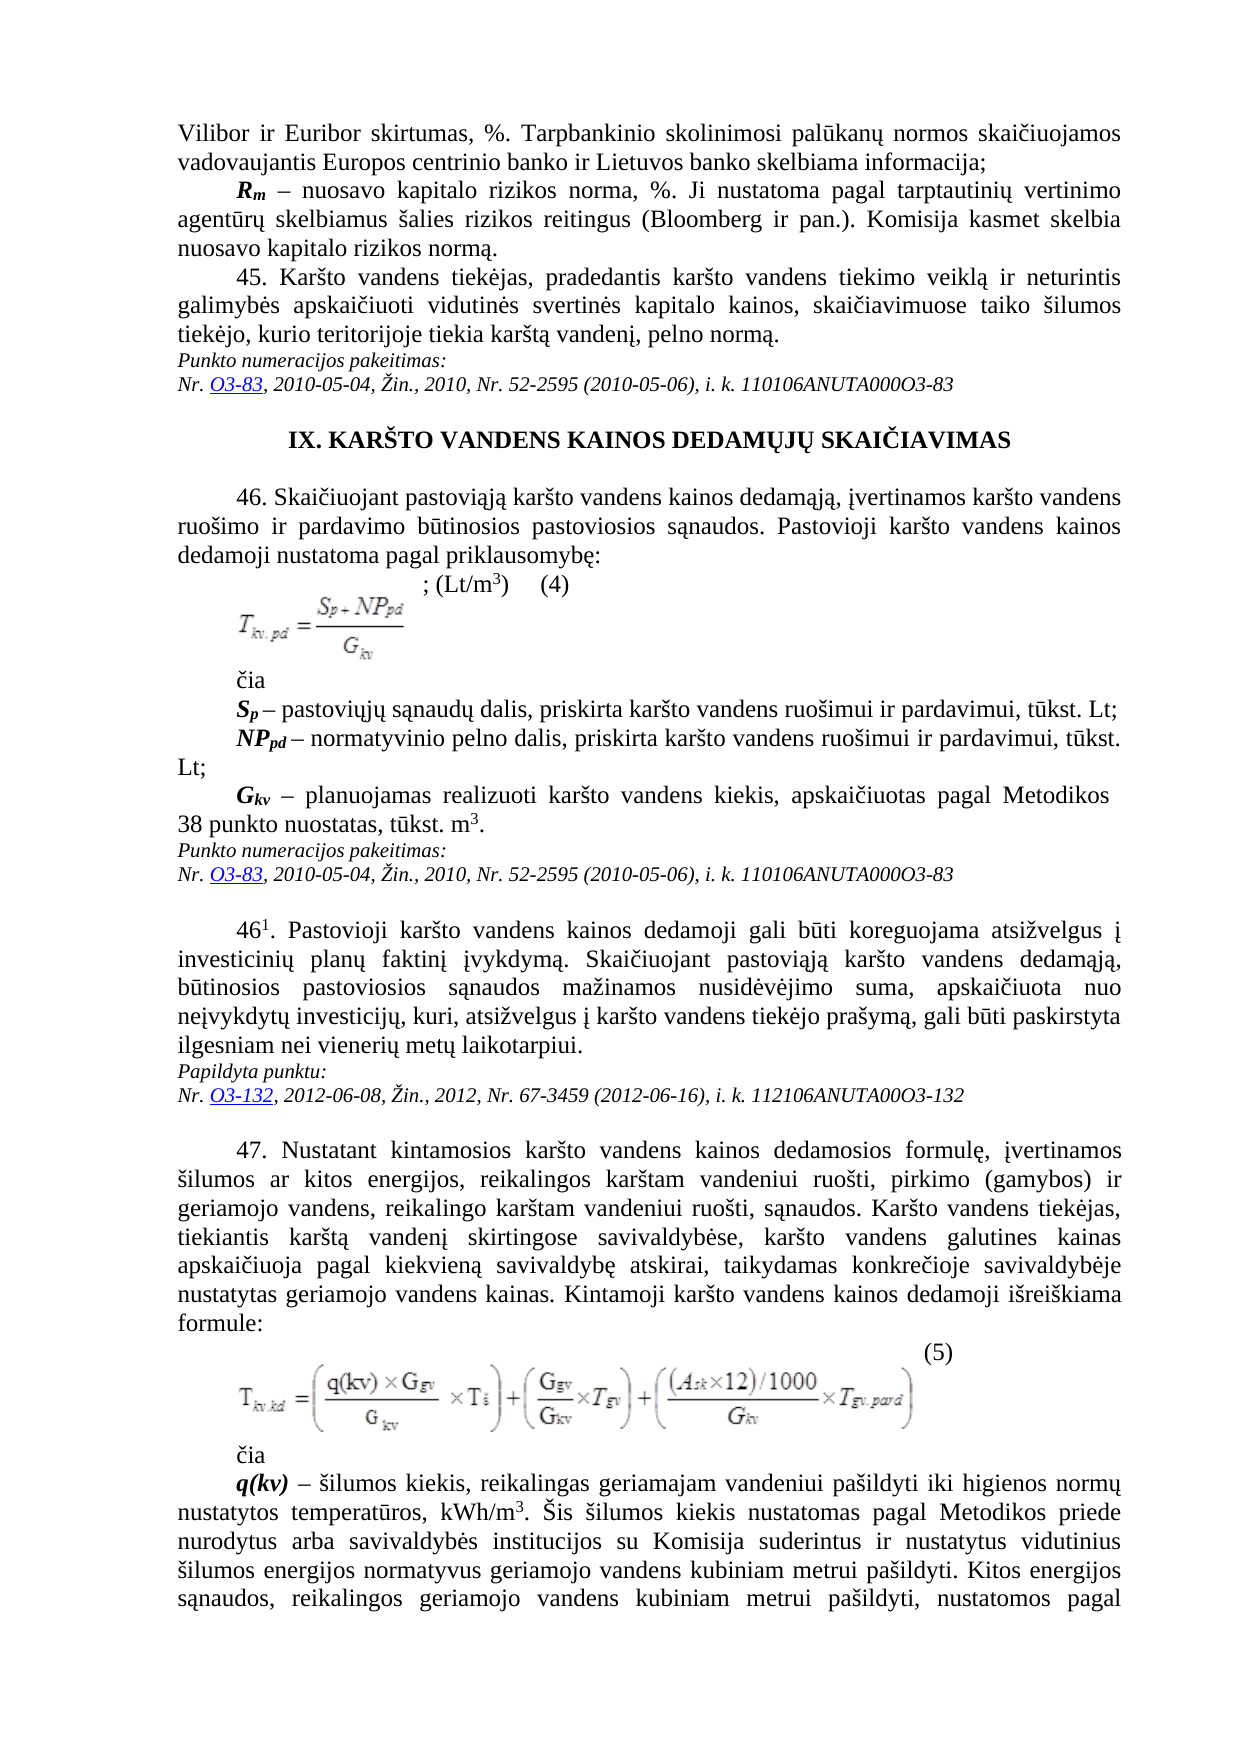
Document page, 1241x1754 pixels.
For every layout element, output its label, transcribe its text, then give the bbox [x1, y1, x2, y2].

text IX. KARŠTO VANDENS KAINOS DEDAMŲJŲ SKAIČIAVIMAS [177, 425, 1122, 454]
text Vilibor ir Euribor skirtumas, %. Tarpbankinio skolinimosi palūkanų normos skaičiuojamos vadovaujantis Europos centrinio banko ir Lietuvos banko skelbiama informacija; [177, 118, 1122, 176]
text Punkto numeracijos pakeitimas: [177, 838, 1122, 862]
text Nr. O3-132, 2012-06-08, Žin., 2012, Nr. 67-3459 (2012-06-16), i. k. 112106ANUTA00O3-132 [177, 1083, 1122, 1107]
text čia [177, 666, 1122, 694]
text Rm – nuosavo kapitalo rizikos norma, %. Ji nustatoma pagal tarptautinių vertinimo agentūrų skelbiamus šalies rizikos reitingus (Bloomberg ir pan.). Komisija kasmet skelbia nuosavo kapitalo rizikos normą. [177, 176, 1122, 262]
text 46. Skaičiuojant pastoviąją karšto vandens kainos dedamąją, įvertinamos karšto vandens ruošimo ir pardavimo būtinosios pastoviosios sąnaudos. Pastovioji karšto vandens kainos dedamoji nustatoma pagal priklausomybę: [177, 482, 1122, 569]
text 45. Karšto vandens tiekėjas, pradedantis karšto vandens tiekimo veiklą ir neturintis galimybės apskaičiuoti vidutinės svertinės kapitalo kainos, skaičiavimuose taiko šilumos tiekėjo, kurio teritorijoje tiekia karštą vandenį, pelno normą. [177, 262, 1122, 348]
text čia [177, 1440, 1122, 1468]
text T(kv.pd) = (S(p) + NP(pd)) / G(kv); (Lt/m3) (4) [177, 569, 1122, 666]
text 47. Nustatant kintamosios karšto vandens kainos dedamosios formulę, įvertinamos šilumos ar kitos energijos, reikalingos karštam vandeniui ruošti, pirkimo (gamybos) ir geriamojo vandens, reikalingo karštam vandeniui ruošti, sąnaudos. Karšto vandens tiekėjas, tiekiantis karštą vandenį skirtingose savivaldybėse, karšto vandens galutines kainas apskaičiuoja pagal kiekvieną savivaldybę atskirai, taikydamas konkrečioje savivaldybėje nustatytas geriamojo vandens kainas. Kintamoji karšto vandens kainos dedamoji išreiškiama formule: [177, 1136, 1122, 1337]
text Nr. O3-83, 2010-05-04, Žin., 2010, Nr. 52-2595 (2010-05-06), i. k. 110106ANUTA000O3-83 [177, 372, 1122, 396]
text NPpd – normatyvinio pelno dalis, priskirta karšto vandens ruošimui ir pardavimui, tūkst. Lt; [177, 723, 1122, 781]
text Sp – pastoviųjų sąnaudų dalis, priskirta karšto vandens ruošimui ir pardavimui, tūkst. Lt; [177, 694, 1122, 723]
text T(kv.kd) = (q(kv) x G(gv) / G(kv) x T(š)) + (G(gv) / G(kv) x T(gv)) + ((A(sk) x 12)/1000 / G(kv) x T(gv.pard)); (5) [177, 1337, 1122, 1440]
text Punkto numeracijos pakeitimas: [177, 348, 1122, 372]
text 461. Pastovioji karšto vandens kainos dedamoji gali būti koreguojama atsižvelgus į investicinių planų faktinį įvykdymą. Skaičiuojant pastoviąją karšto vandens dedamąją, būtinosios pastoviosios sąnaudos mažinamos nusidėvėjimo suma, apskaičiuota nuo neįvykdytų investicijų, kuri, atsižvelgus į karšto vandens tiekėjo prašymą, gali būti paskirstyta ilgesniam nei vienerių metų laikotarpiui. [177, 915, 1122, 1059]
text Nr. O3-83, 2010-05-04, Žin., 2010, Nr. 52-2595 (2010-05-06), i. k. 110106ANUTA000O3-83 [177, 862, 1122, 886]
text Papildyta punktu: [177, 1059, 1122, 1083]
text Gkv – planuojamas realizuoti karšto vandens kiekis, apskaičiuotas pagal Metodikos 38 punkto nuostatas, tūkst. m3. [177, 781, 1122, 838]
text q(kv) – šilumos kiekis, reikalingas geriamajam vandeniui pašildyti iki higienos normų nustatytos temperatūros, kWh/m3. Šis šilumos kiekis nustatomas pagal Metodikos priede nurodytus arba savivaldybės institucijos su Komisija suderintus ir nustatytus vidutinius šilumos energijos normatyvus geriamojo vandens kubiniam metrui pašildyti. Kitos energijos sąnaudos, reikalingos geriamojo vandens kubiniam metrui pašildyti, nustatomos pagal [177, 1468, 1122, 1612]
